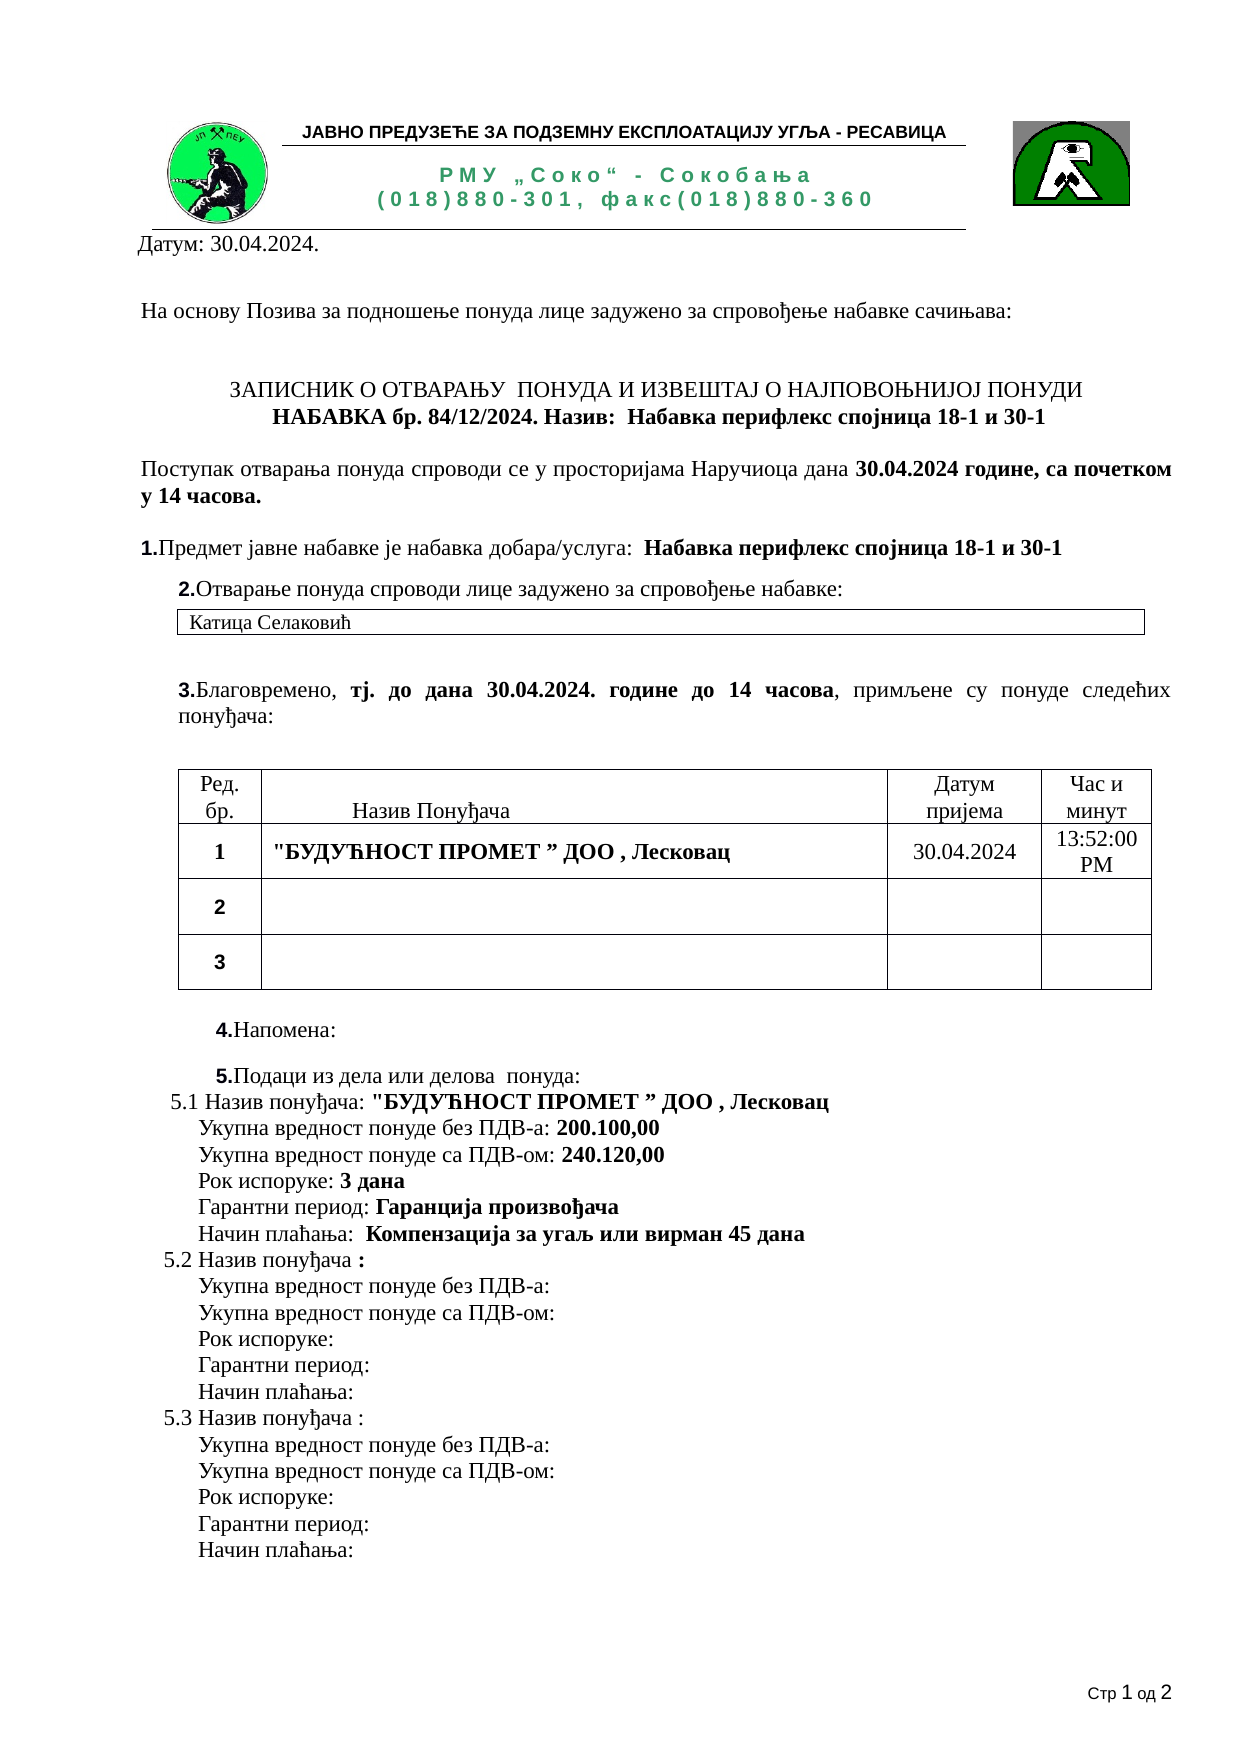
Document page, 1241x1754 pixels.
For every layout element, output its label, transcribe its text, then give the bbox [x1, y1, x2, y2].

text Укупна вредност понуде са ПДВ-ом: [141, 1457, 1172, 1483]
table_header Катица Селаковић [178, 610, 1144, 634]
table_cell [1042, 879, 1151, 933]
table_header Датум пријема [888, 770, 1041, 823]
table_cell "БУДУЋНОСТ ПРОМЕТ ” ДОО , Лесковац [262, 824, 887, 878]
table_cell 1 [179, 824, 261, 878]
text 5.3 Назив понуђача : [141, 1404, 1172, 1431]
text НАБАВКА бр. 84/12/2024. Назив: Набавка перифлекс спојница 18-1 и 30-1 [141, 403, 1172, 429]
picture [1012, 121, 1130, 206]
text Датум: 30.04.2024. [103, 230, 1174, 257]
table_header Назив Понуђача [262, 770, 887, 823]
list Отварање понуда спроводи лице задужено за спровођење набавке: [178, 575, 1172, 602]
table_cell [888, 935, 1041, 989]
text Укупна вредност понуде са ПДВ-ом: 240.120,00 [141, 1141, 1172, 1167]
table_header ЈАВНО ПРЕДУЗЕЋЕ ЗА ПОДЗЕМНУ ЕКСПЛОАТАЦИЈУ УГЉА - РЕСАВИЦА [282, 122, 966, 144]
text Гарантни период: [141, 1510, 1172, 1536]
text 5.2 Назив понуђача : [141, 1246, 1172, 1272]
table_cell [262, 879, 887, 933]
table_cell [888, 879, 1041, 933]
table_cell РМУ „Соко“ - Сокобања (018)880-301, факс(018)880-360 [282, 146, 966, 229]
text Начин плаћања: [141, 1536, 1172, 1562]
table_cell [262, 935, 887, 989]
text ЗАПИСНИК О ОТВАРАЊУ ПОНУДА И ИЗВЕШТАЈ О НАЈПОВОЊНИЈОЈ ПОНУДИ [141, 376, 1172, 403]
table_cell 13:52:00 PM [1042, 824, 1151, 878]
text Укупна вредност понуде без ПДВ-а: [141, 1431, 1172, 1457]
text Рок испоруке: 3 дана [141, 1167, 1172, 1193]
table_cell 2 [179, 879, 261, 933]
list Напомена: [216, 1016, 1172, 1042]
text Гарантни период: [141, 1352, 1172, 1378]
picture [166, 121, 268, 224]
text Гарантни период: Гаранција произвођача [141, 1193, 1172, 1220]
text Поступак отварања понуда спроводи се у просторијама Наручиоца дана 30.04.2024 године, са почетком у 14 часова. [141, 455, 1172, 508]
table_header [966, 122, 1177, 229]
list Предмет јавне набавке је набавка добара/услуга: Набавка перифлекс спојница 18-1 и 30-1 [141, 534, 1172, 561]
table_cell [1042, 935, 1151, 989]
text Рок испоруке: [141, 1325, 1172, 1352]
text Укупна вредност понуде без ПДВ-а: [141, 1272, 1172, 1299]
text Начин плаћања: Компензација за угаљ или вирман 45 дана [141, 1220, 1172, 1246]
text 5.1 Назив понуђача: "БУДУЋНОСТ ПРОМЕТ ” ДОО , Лесковац [170, 1088, 1172, 1114]
table_cell 3 [179, 935, 261, 989]
list Подаци из дела или делова понуда: [216, 1062, 1172, 1088]
text Начин плаћања: [141, 1378, 1172, 1404]
text Укупна вредност понуде без ПДВ-а: 200.100,00 [141, 1114, 1172, 1141]
text Укупна вредност понуде са ПДВ-ом: [141, 1299, 1172, 1325]
table_header Час и минут [1042, 770, 1151, 823]
table_cell 30.04.2024 [888, 824, 1041, 878]
table_header [152, 122, 282, 229]
table_header Ред. бр. [179, 770, 261, 823]
list Благовремено, тј. до дана 30.04.2024. године до 14 часова, примљене су понуде следећих понуђача: [178, 676, 1172, 729]
text На основу Позива за подношење понуда лице задужено за спровођење набавке сачињава: [141, 297, 1172, 324]
text Рок испоруке: [141, 1483, 1172, 1510]
